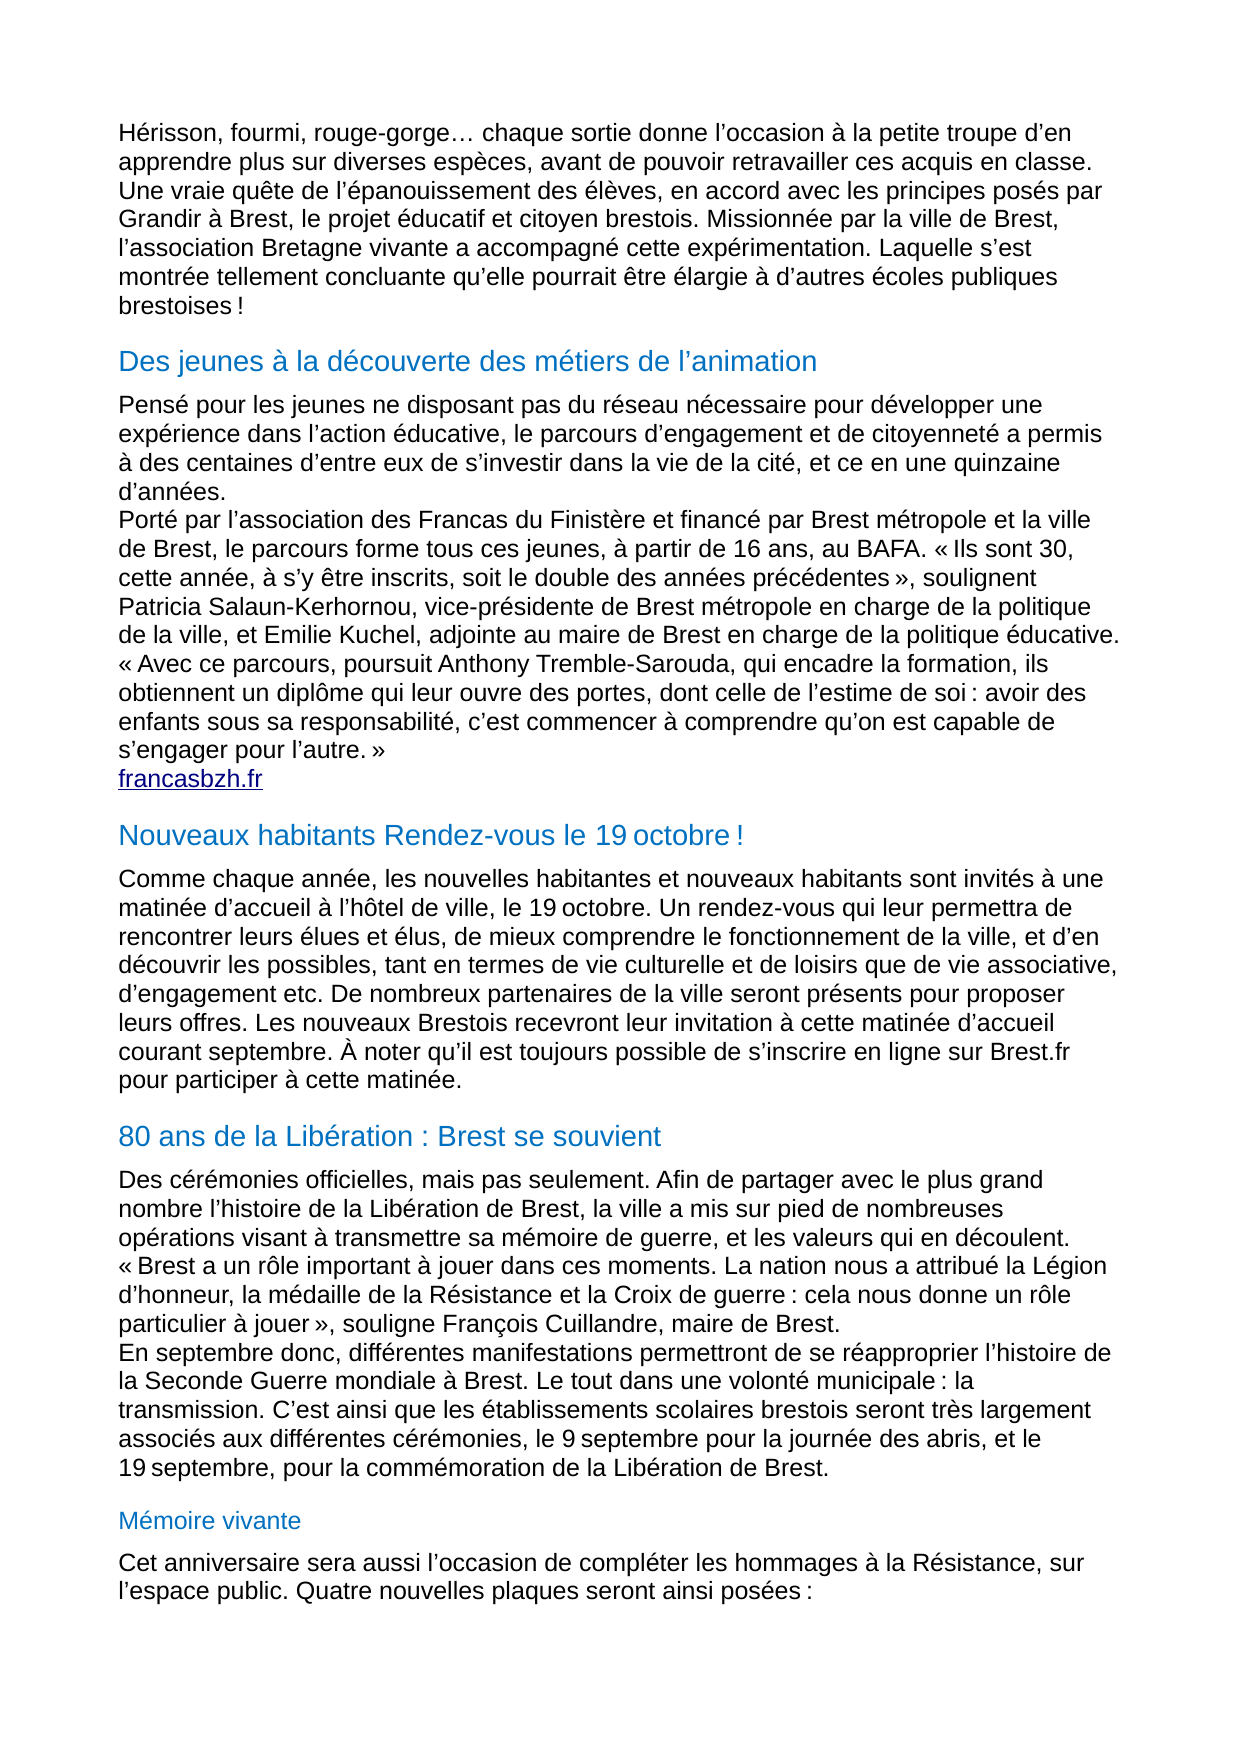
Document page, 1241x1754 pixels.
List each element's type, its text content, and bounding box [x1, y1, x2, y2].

text Hérisson, fourmi, rouge-gorge… chaque sortie donne l’occasion à la petite troupe d’en apprendre plus sur diverses espèces, avant de pouvoir retravailler ces acquis en classe. Une vraie quête de l’épanouissement des élèves, en accord avec les principes posés par Grandir à Brest, le projet éducatif et citoyen brestois. Missionnée par la ville de Brest, l’association Bretagne vivante a accompagné cette expérimentation. Laquelle s’est montrée tellement concluante qu’elle pourrait être élargie à d’autres écoles publiques brestoises ! [118, 118, 1122, 319]
text En septembre donc, différentes manifestations permettront de se réapproprier l’histoire de la Seconde Guerre mondiale à Brest. Le tout dans une volonté municipale : la transmission. C’est ainsi que les établissements scolaires brestois seront très largement associés aux différentes cérémonies, le 9 septembre pour la journée des abris, et le 19 septembre, pour la commémoration de la Libération de Brest. [118, 1337, 1122, 1481]
text Comme chaque année, les nouvelles habitantes et nouveaux habitants sont invités à une matinée d’accueil à l’hôtel de ville, le 19 octobre. Un rendez-vous qui leur permettra de rencontrer leurs élues et élus, de mieux comprendre le fonctionnement de la ville, et d’en découvrir les possibles, tant en termes de vie culturelle et de loisirs que de vie associative, d’engagement etc. De nombreux partenaires de la ville seront présents pour proposer leurs offres. Les nouveaux Brestois recevront leur invitation à cette matinée d’accueil courant septembre. À noter qu’il est toujours possible de s’inscrire en ligne sur Brest.fr pour participer à cette matinée. [118, 864, 1122, 1094]
subtitle Des jeunes à la découverte des métiers de l’animation [118, 344, 1122, 378]
text Des cérémonies officielles, mais pas seulement. Afin de partager avec le plus grand nombre l’histoire de la Libération de Brest, la ville a mis sur pied de nombreuses opérations visant à transmettre sa mémoire de guerre, et les valeurs qui en découlent. « Brest a un rôle important à jouer dans ces moments. La nation nous a attribué la Légion d’honneur, la médaille de la Résistance et la Croix de guerre : cela nous donne un rôle particulier à jouer », souligne François Cuillandre, maire de Brest. [118, 1165, 1122, 1337]
subtitle Mémoire vivante [118, 1506, 1122, 1535]
text francasbzh.fr [118, 764, 1122, 793]
subtitle 80 ans de la Libération : Brest se souvient [118, 1119, 1122, 1152]
text Pensé pour les jeunes ne disposant pas du réseau nécessaire pour développer une expérience dans l’action éducative, le parcours d’engagement et de citoyenneté a permis à des centaines d’entre eux de s’investir dans la vie de la cité, et ce en une quinzaine d’années. [118, 390, 1122, 505]
subtitle Nouveaux habitants Rendez-vous le 19 octobre ! [118, 818, 1122, 851]
text Porté par l’association des Francas du Finistère et financé par Brest métropole et la ville de Brest, le parcours forme tous ces jeunes, à partir de 16 ans, au BAFA. « Ils sont 30, cette année, à s’y être inscrits, soit le double des années précédentes », soulignent Patricia Salaun-Kerhornou, vice-présidente de Brest métropole en charge de la politique de la ville, et Emilie Kuchel, adjointe au maire de Brest en charge de la politique éducative. « Avec ce parcours, poursuit Anthony Tremble-Sarouda, qui encadre la formation, ils obtiennent un diplôme qui leur ouvre des portes, dont celle de l’estime de soi : avoir des enfants sous sa responsabilité, c’est commencer à comprendre qu’on est capable de s’engager pour l’autre. » [118, 505, 1122, 764]
text Cet anniversaire sera aussi l’occasion de compléter les hommages à la Résistance, sur l’espace public. Quatre nouvelles plaques seront ainsi posées : [118, 1547, 1122, 1605]
